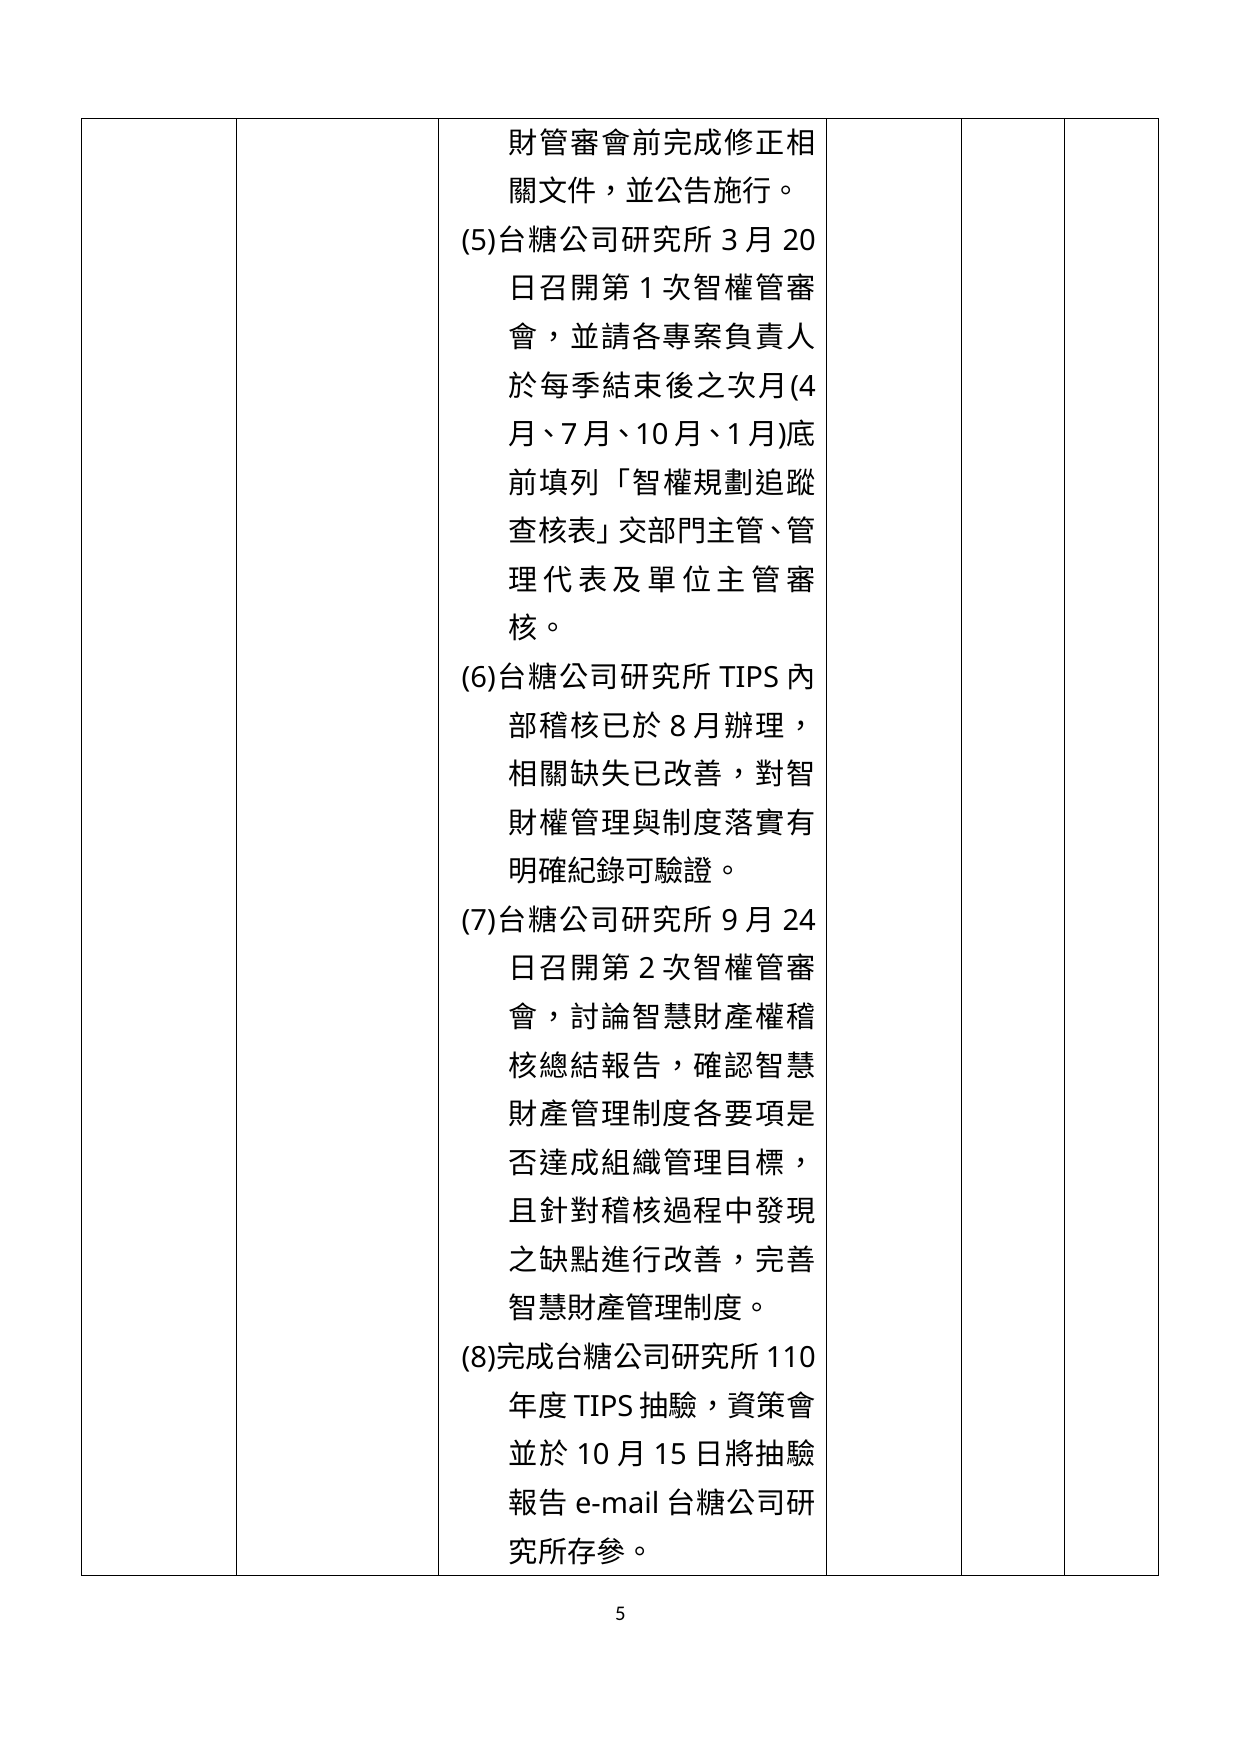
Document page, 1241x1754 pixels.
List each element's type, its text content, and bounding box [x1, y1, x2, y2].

table_cell [962, 119, 1064, 1575]
table_cell 財管審會前完成修正相關文件，並公告施行。 (5)台糖公司研究所3月20日召開第1次智權管審會，並請各專案負責人於每季結束後之次月(4月、7月、10月、1月)底前填列「智權規劃追蹤查核表」交部門主管、管理代表及單位主管審核。 (6)台糖公司研究所TIPS內部稽核已於8月辦理，相關缺失已改善，對智財權管理與制度落實有明確紀錄可驗證。 (7)台糖公司研究所9月24日召開第2次智權管審會，討論智慧財產權稽核總結報告，確認智慧財產管理制度各要項是否達成組織管理目標，且針對稽核過程中發現之缺點進行改善，完善智慧財產管理制度。 (8)完成台糖公司研究所110年度TIPS抽驗，資策會並於10月15日將抽驗報告e-mail台糖公司研究所存參。 [439, 119, 826, 1575]
table_cell [82, 119, 236, 1575]
table_cell [827, 119, 961, 1575]
table_cell [237, 119, 438, 1575]
table_cell [1065, 119, 1158, 1575]
